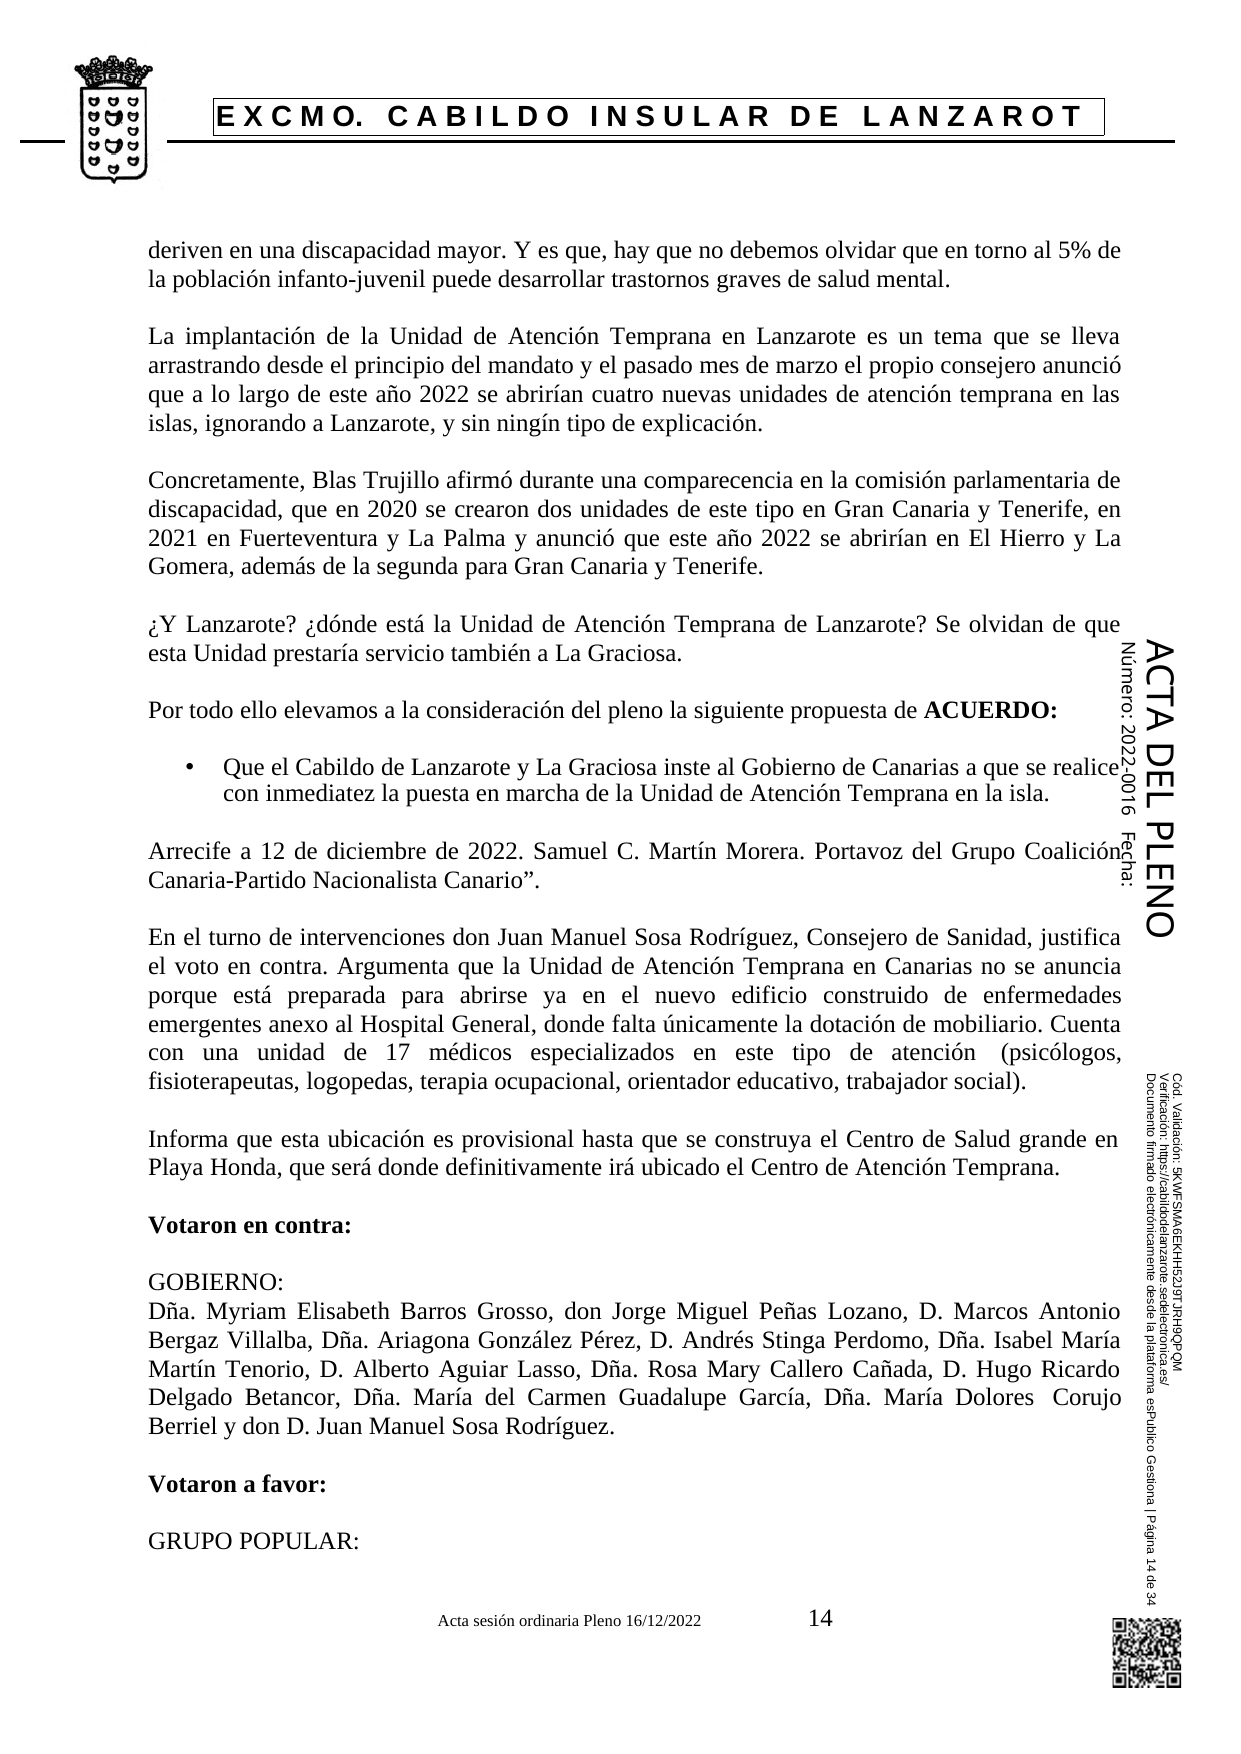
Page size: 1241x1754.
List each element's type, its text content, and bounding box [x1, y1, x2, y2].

subtitle Votaron a favor: [148, 1469, 1145, 1497]
text Documento firmado electrónicamente desde la plataforma esPublico Gestiona | Página 14 de 34 [1145, 1074, 1158, 1608]
text Cód. Validación: 5KWFSMA6EKHH52J9TJRH9QPQM [1171, 1074, 1184, 1608]
text deriven en una discapacidad mayor. Y es que, hay que no debemos olvidar que en torno al 5% de la población infanto-juvenil puede desarrollar trastornos graves de salud mental. [148, 235, 1122, 293]
text [1184, 1267, 1192, 1296]
text Número: 2022-0016 Fecha: 20/06/2023 [1117, 724, 1140, 984]
text En el turno de intervenciones don Juan Manuel Sosa Rodríguez, Consejero de Sanidad, justifica el voto en contra. Argumenta que la Unidad de Atención Temprana en Canarias no se anuncia porque está preparada para abrirse ya en el nuevo edificio construido de enfermedades emergentes anexo al Hospital General, donde falta únicamente la dotación de mobiliario. Cuenta con una unidad de 17 médicos especializados en este tipo de atención (psicólogos, fisioterapeutas, logopedas, terapia ocupacional, orientador educativo, trabajador social). [148, 922, 1122, 1095]
text Arrecife a 12 de diciembre de 2022. Samuel C. Martín Morera. Portavoz del Grupo Coalición Canaria-Partido Nacionalista Canario”. [148, 836, 1122, 894]
subtitle Votaron en contra: [148, 1210, 1145, 1239]
text La implantación de la Unidad de Atención Temprana en Lanzarote es un tema que se lleva arrastrando desde el principio del mandato y el pasado mes de marzo el propio consejero anunció que a lo largo de este año 2022 se abrirían cuatro nuevas unidades de atención temprana en las islas, ignorando a Lanzarote, y sin ningín tipo de explicación. [148, 321, 1122, 436]
text GOBIERNO: [148, 1267, 1145, 1296]
picture [1112, 1618, 1182, 1688]
text Dña. Myriam Elisabeth Barros Grosso, don Jorge Miguel Peñas Lozano, D. Marcos Antonio Bergaz Villalba, Dña. Ariagona González Pérez, D. Andrés Stinga Perdomo, Dña. Isabel María Martín Tenorio, D. Alberto Aguiar Lasso, Dña. Rosa Mary Callero Cañada, D. Hugo Ricardo Delgado Betancor, Dña. María del Carmen Guadalupe García, Dña. María Dolores Corujo Berriel y don D. Juan Manuel Sosa Rodríguez. [148, 1296, 1122, 1440]
text Número: 2022-0016 Fecha: 20/06/2023 [1117, 641, 1140, 695]
text Concretamente, Blas Trujillo afirmó durante una comparecencia en la comisión parlamentaria de discapacidad, que en 2020 se crearon dos unidades de este tipo en Gran Canaria y Tenerife, en 2021 en Fuerteventura y La Palma y anunció que este año 2022 se abrirían en El Hierro y La Gomera, además de la segunda para Gran Canaria y Tenerife. [148, 465, 1122, 580]
text Acta sesión ordinaria Pleno 16/12/2022 14 [437, 1603, 1192, 1631]
picture [65, 39, 167, 193]
text Por todo ello elevamos a la consideración del pleno la siguiente propuesta de ACUERDO: [148, 695, 1192, 724]
text Informa que esta ubicación es provisional hasta que se construya el Centro de Salud grande en Playa Honda, que será donde definitivamente irá ubicado el Centro de Atención Temprana. [148, 1124, 1121, 1181]
text GRUPO POPULAR: [148, 1526, 1145, 1555]
text ¿Y Lanzarote? ¿dónde está la Unidad de Atención Temprana de Lanzarote? Se olvidan de que esta Unidad prestaría servicio también a La Graciosa. [148, 609, 1122, 666]
text Verificación: https://cabildodelanzarote.sedelectronica.es/ [1158, 1074, 1171, 1608]
list Que el Cabildo de Lanzarote y La Graciosa inste al Gobierno de Canarias a que se realice con inmediatez la puesta en marcha de la Unidad de Atención Temprana en la isla. [185, 754, 1121, 807]
text ACTA DEL PLENO [1140, 639, 1183, 695]
text ACTA DEL PLENO [1140, 724, 1183, 984]
